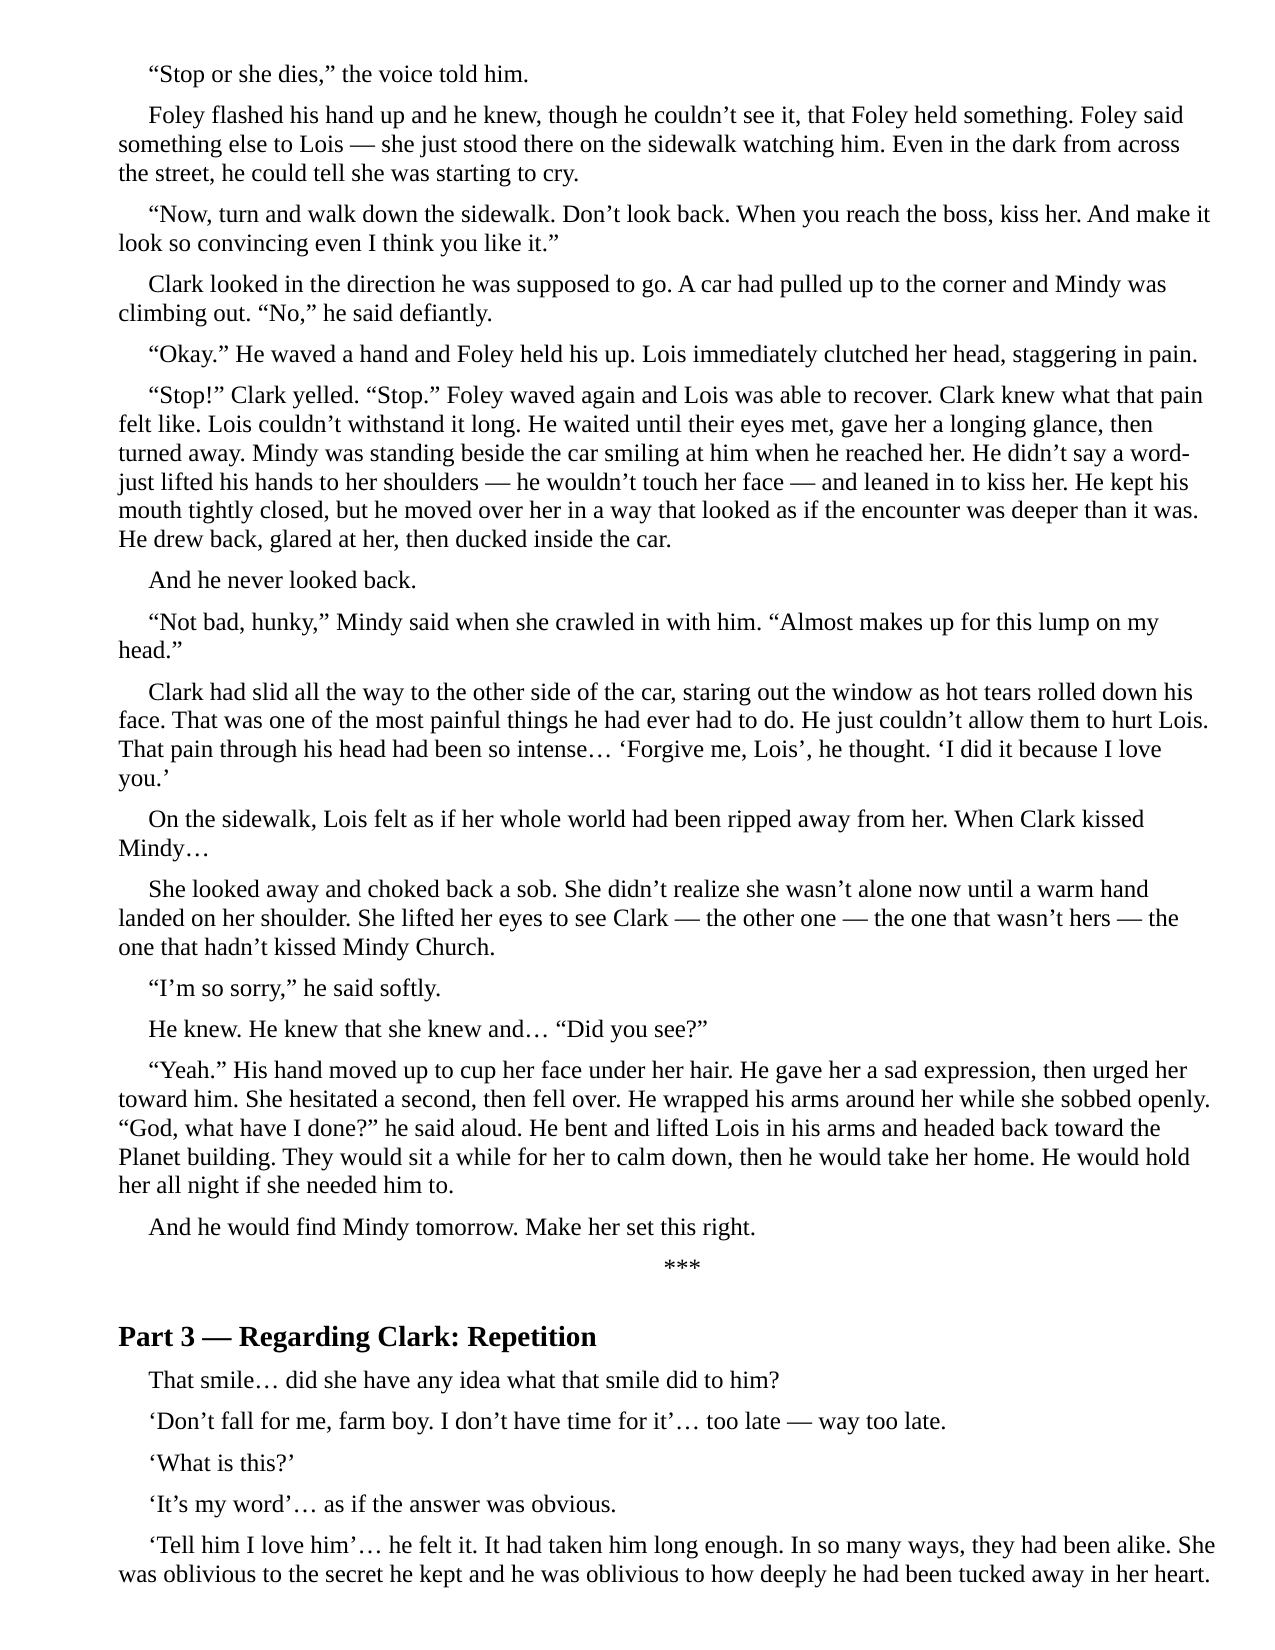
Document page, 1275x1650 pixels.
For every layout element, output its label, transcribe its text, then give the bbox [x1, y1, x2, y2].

text And he would find Mindy tomorrow. Make her set this right. [118, 1212, 1216, 1240]
text That smile… did she have any idea what that smile did to him? [118, 1365, 1216, 1394]
subtitle Part 3 — Regarding Clark: Repetition [118, 1319, 1216, 1353]
text “I’m so sorry,” he said softly. [118, 973, 1216, 1002]
text On the sidewalk, Lois felt as if her whole world had been ripped away from her. When Clark kissed Mindy… [118, 804, 1216, 862]
text ‘Don’t fall for me, farm boy. I don’t have time for it’… too late — way too late. [118, 1406, 1216, 1435]
text “Stop or she dies,” the voice told him. [118, 59, 1216, 88]
text She looked away and choked back a sob. She didn’t realize she wasn’t alone now until a warm hand landed on her shoulder. She lifted her eyes to see Clark — the other one — the one that wasn’t hers — the one that hadn’t kissed Mindy Church. [118, 874, 1216, 960]
text “Okay.” He waved a hand and Foley held his up. Lois immediately clutched her head, staggering in pain. [118, 339, 1216, 368]
text Clark had slid all the way to the other side of the car, staring out the window as hot tears rolled down his face. That was one of the most painful things he had ever had to do. He just couldn’t allow them to hurt Lois. That pain through his head had been so intense… ‘Forgive me, Lois’, he thought. ‘I did it because I love you.’ [118, 677, 1216, 792]
text “Stop!” Clark yelled. “Stop.” Foley waved again and Lois was able to recover. Clark knew what that pain felt like. Lois couldn’t withstand it long. He waited until their eyes met, gave her a longing glance, then turned away. Mindy was standing beside the car smiling at him when he reached her. He didn’t say a word- just lifted his hands to her shoulders — he wouldn’t touch her face — and leaned in to kiss her. He kept his mouth tightly closed, but he moved over her in a way that looked as if the encounter was deeper than it was. He drew back, glared at her, then ducked inside the car. [118, 380, 1216, 553]
text “Not bad, hunky,” Mindy said when she crawled in with him. “Almost makes up for this lump on my head.” [118, 607, 1216, 664]
text “Yeah.” His hand moved up to cup her face under her hair. He gave her a sad expression, then urged her toward him. She hesitated a second, then fell over. He wrapped his arms around her while she sobbed openly. “God, what have I done?” he said aloud. He bent and lifted Lois in his arms and headed back toward the Planet building. They would sit a while for her to calm down, then he would take her home. He would hold her all night if she needed him to. [118, 1055, 1216, 1199]
text And he never looked back. [118, 565, 1216, 594]
text *** [118, 1253, 1216, 1282]
text Foley flashed his hand up and he knew, though he couldn’t see it, that Foley held something. Foley said something else to Lois — she just stood there on the sidewalk watching him. Even in the dark from across the street, he could tell she was starting to cry. [118, 100, 1216, 187]
text ‘What is this?’ [118, 1448, 1216, 1476]
text He knew. He knew that she knew and… “Did you see?” [118, 1014, 1216, 1043]
text ‘It’s my word’… as if the answer was obvious. [118, 1489, 1216, 1518]
text Clark looked in the direction he was supposed to go. A car had pulled up to the corner and Mindy was climbing out. “No,” he said defiantly. [118, 269, 1216, 327]
text ‘Tell him I love him’… he felt it. It had taken him long enough. In so many ways, they had been alike. She was oblivious to the secret he kept and he was oblivious to how deeply he had been tucked away in her heart. [118, 1530, 1216, 1588]
text “Now, turn and walk down the sidewalk. Don’t look back. When you reach the boss, kiss her. And make it look so convincing even I think you like it.” [118, 199, 1216, 257]
